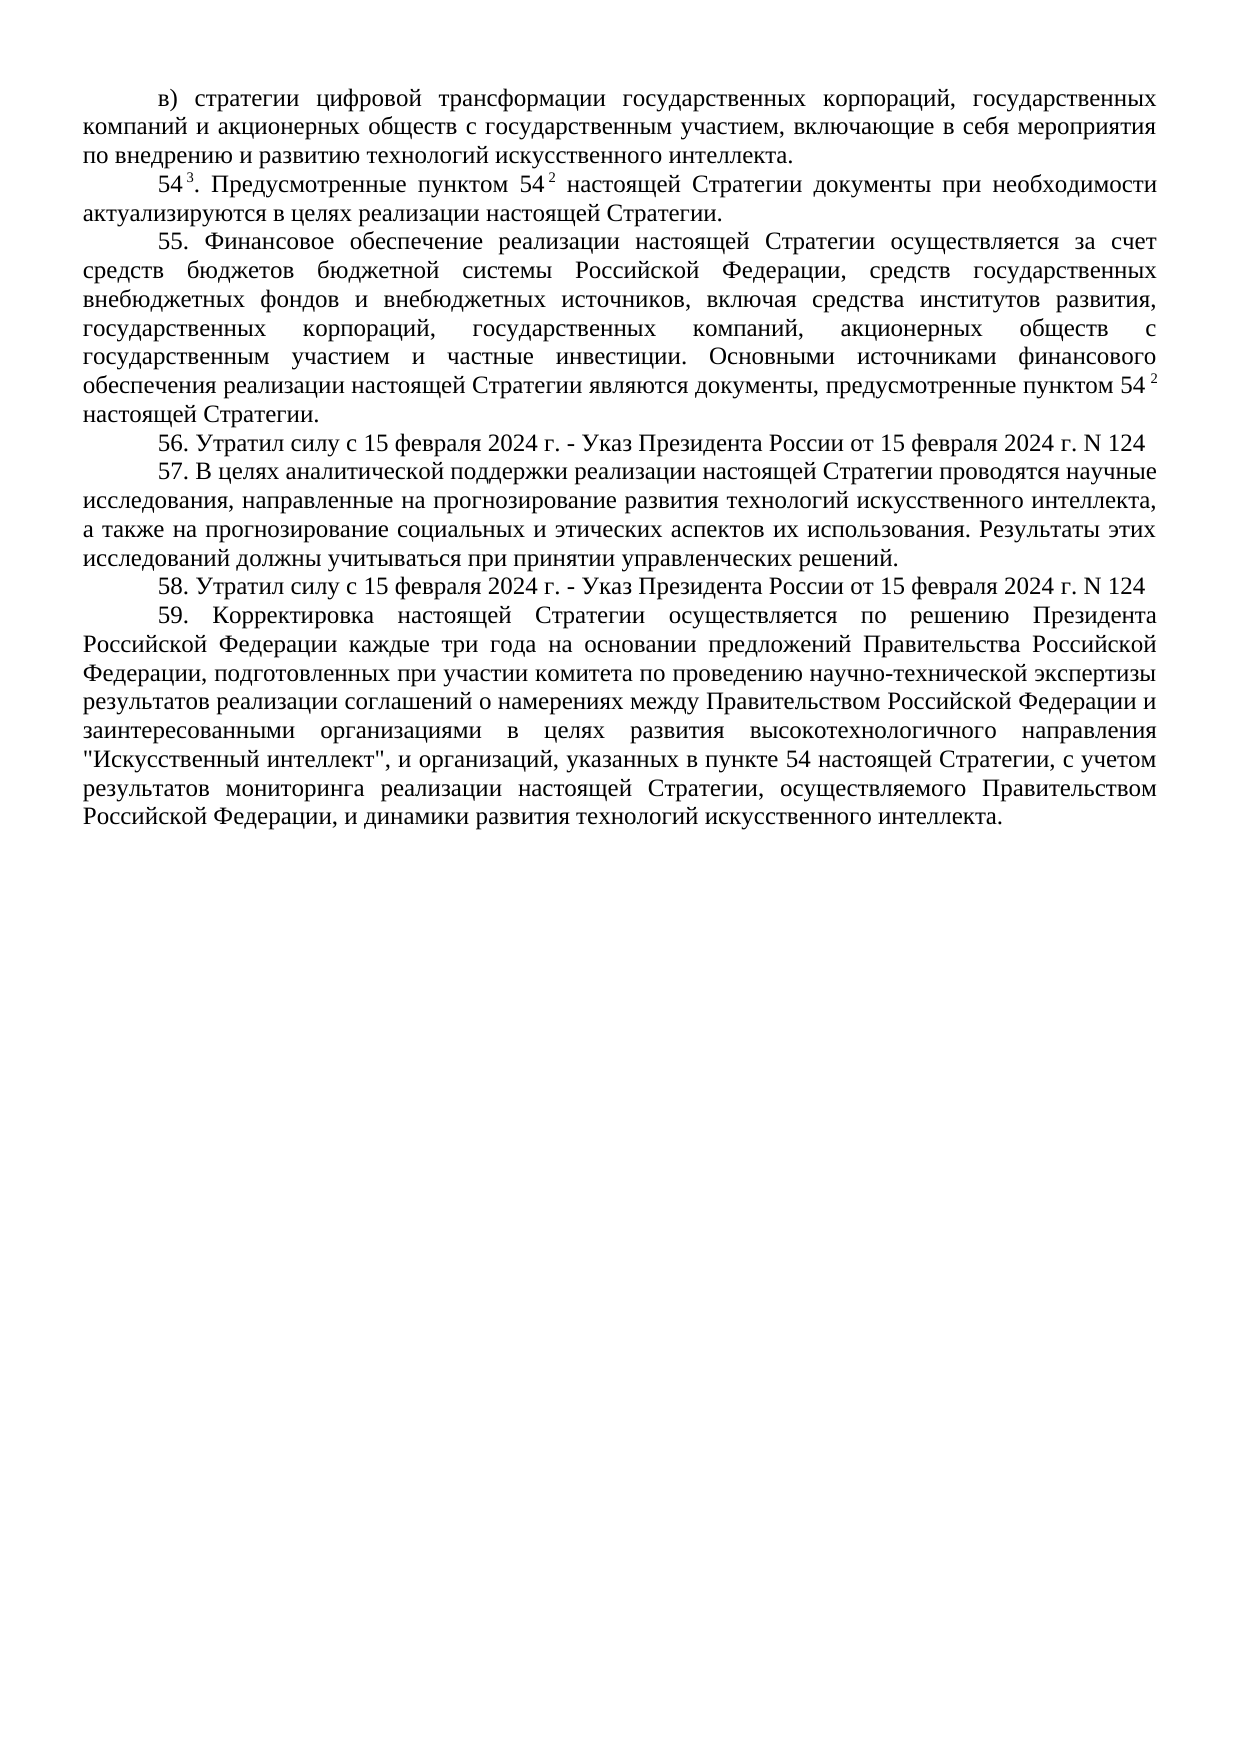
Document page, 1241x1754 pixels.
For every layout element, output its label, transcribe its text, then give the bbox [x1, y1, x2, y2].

text в) стратегии цифровой трансформации государственных корпораций, государственных компаний и акционерных обществ с государственным участием, включающие в себя мероприятия по внедрению и развитию технологий искусственного интеллекта. [83, 83, 1157, 169]
text 57. В целях аналитической поддержки реализации настоящей Стратегии проводятся научные исследования, направленные на прогнозирование развития технологий искусственного интеллекта, а также на прогнозирование социальных и этических аспектов их использования. Результаты этих исследований должны учитываться при принятии управленческих решений. [83, 456, 1157, 571]
text 55. Финансовое обеспечение реализации настоящей Стратегии осуществляется за счет средств бюджетов бюджетной системы Российской Федерации, средств государственных внебюджетных фондов и внебюджетных источников, включая средства институтов развития, государственных корпораций, государственных компаний, акционерных обществ с государственным участием и частные инвестиции. Основными источниками финансового обеспечения реализации настоящей Стратегии являются документы, предусмотренные пунктом 54 2 настоящей Стратегии. [83, 226, 1157, 428]
text 59. Корректировка настоящей Стратегии осуществляется по решению Президента Российской Федерации каждые три года на основании предложений Правительства Российской Федерации, подготовленных при участии комитета по проведению научно-технической экспертизы результатов реализации соглашений о намерениях между Правительством Российской Федерации и заинтересованными организациями в целях развития высокотехнологичного направления "Искусственный интеллект", и организаций, указанных в пункте 54 настоящей Стратегии, с учетом результатов мониторинга реализации настоящей Стратегии, осуществляемого Правительством Российской Федерации, и динамики развития технологий искусственного интеллекта. [83, 600, 1157, 830]
text 58. Утратил силу с 15 февраля 2024 г. - Указ Президента России от 15 февраля 2024 г. N 124 [83, 571, 1157, 600]
text 54 3. Предусмотренные пунктом 54 2 настоящей Стратегии документы при необходимости актуализируются в целях реализации настоящей Стратегии. [83, 169, 1157, 226]
text 56. Утратил силу с 15 февраля 2024 г. - Указ Президента России от 15 февраля 2024 г. N 124 [83, 428, 1157, 456]
